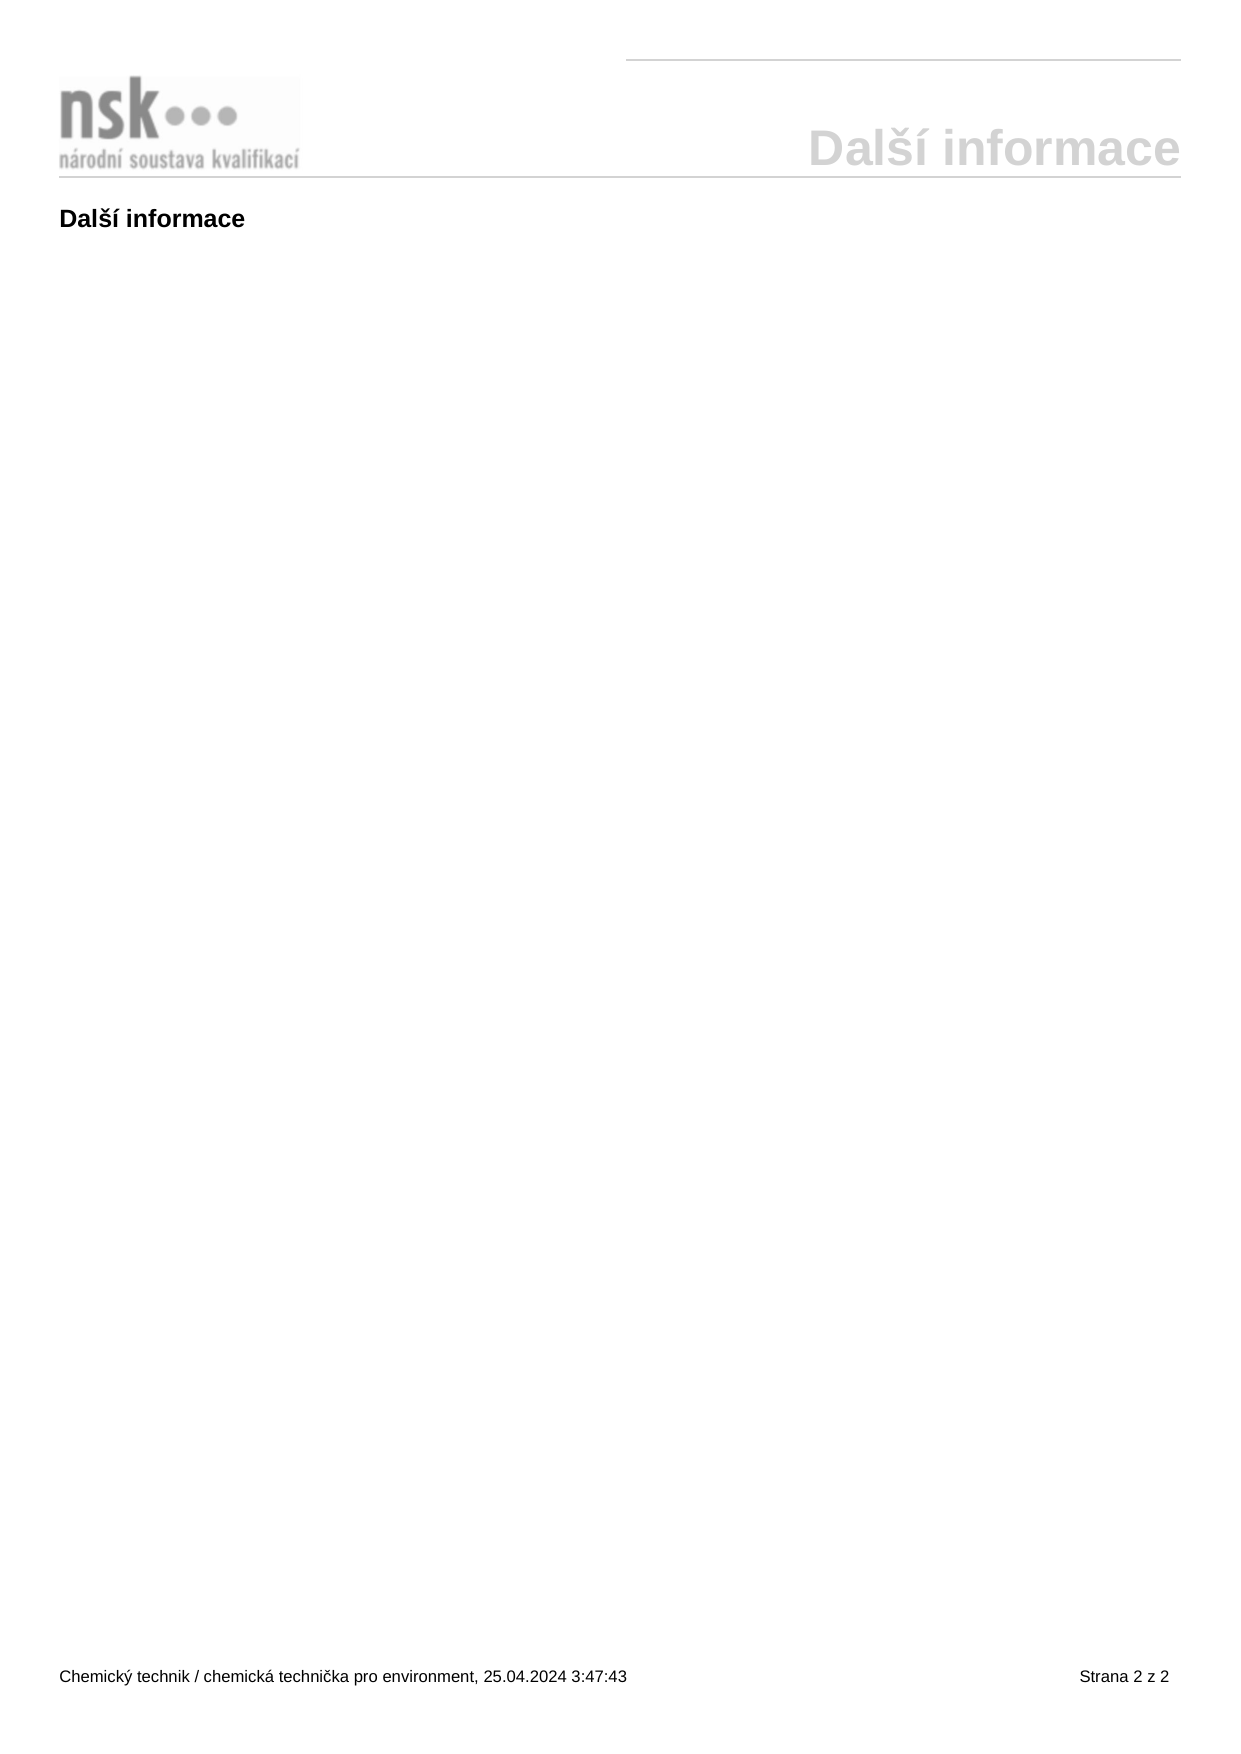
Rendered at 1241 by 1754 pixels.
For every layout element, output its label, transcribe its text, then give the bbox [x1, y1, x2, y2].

table_cell [620, 236, 626, 536]
table_cell [1169, 1136, 1181, 1397]
table_cell [620, 1397, 626, 1658]
table_cell [862, 194, 1169, 200]
table_cell [862, 1136, 1169, 1397]
table_cell [59, 236, 483, 536]
table_cell [484, 236, 620, 536]
table_cell [484, 1136, 620, 1397]
table_cell [484, 836, 620, 1136]
table_cell Další informace [59, 200, 1181, 236]
table_cell [484, 171, 620, 176]
table_cell [862, 236, 1169, 536]
table_cell [1169, 236, 1181, 536]
table_cell [1169, 1397, 1181, 1658]
table_cell [1169, 536, 1181, 836]
table_cell [1169, 836, 1181, 1136]
table_cell [59, 178, 1181, 194]
table_cell [626, 536, 862, 836]
table_cell [484, 1397, 620, 1658]
table_cell [626, 1136, 862, 1397]
table_cell [59, 536, 483, 836]
table_cell [59, 1397, 483, 1658]
table_cell [1169, 1658, 1181, 1694]
table_cell [626, 1397, 862, 1658]
table_cell [620, 1136, 626, 1397]
table_cell [626, 836, 862, 1136]
table_cell [862, 536, 1169, 836]
table_cell [862, 836, 1169, 1136]
table_cell [1169, 194, 1181, 200]
table_cell [59, 836, 483, 1136]
table_cell [862, 1397, 1169, 1658]
table_cell [620, 536, 626, 836]
table_cell Další informace [626, 61, 1181, 176]
table_cell [484, 536, 620, 836]
table_cell Strana 2 z 2 [862, 1658, 1169, 1694]
table_cell [59, 1136, 483, 1397]
picture [58, 59, 621, 171]
table_cell [484, 194, 620, 200]
table_cell [621, 59, 626, 170]
table_cell [59, 194, 483, 200]
table_cell [626, 194, 862, 200]
table_cell Chemický technik / chemická technička pro environment, 25.04.2024 3:47:43 [59, 1658, 862, 1694]
table_cell [59, 171, 483, 176]
table_cell [620, 836, 626, 1136]
table_cell [626, 236, 862, 536]
